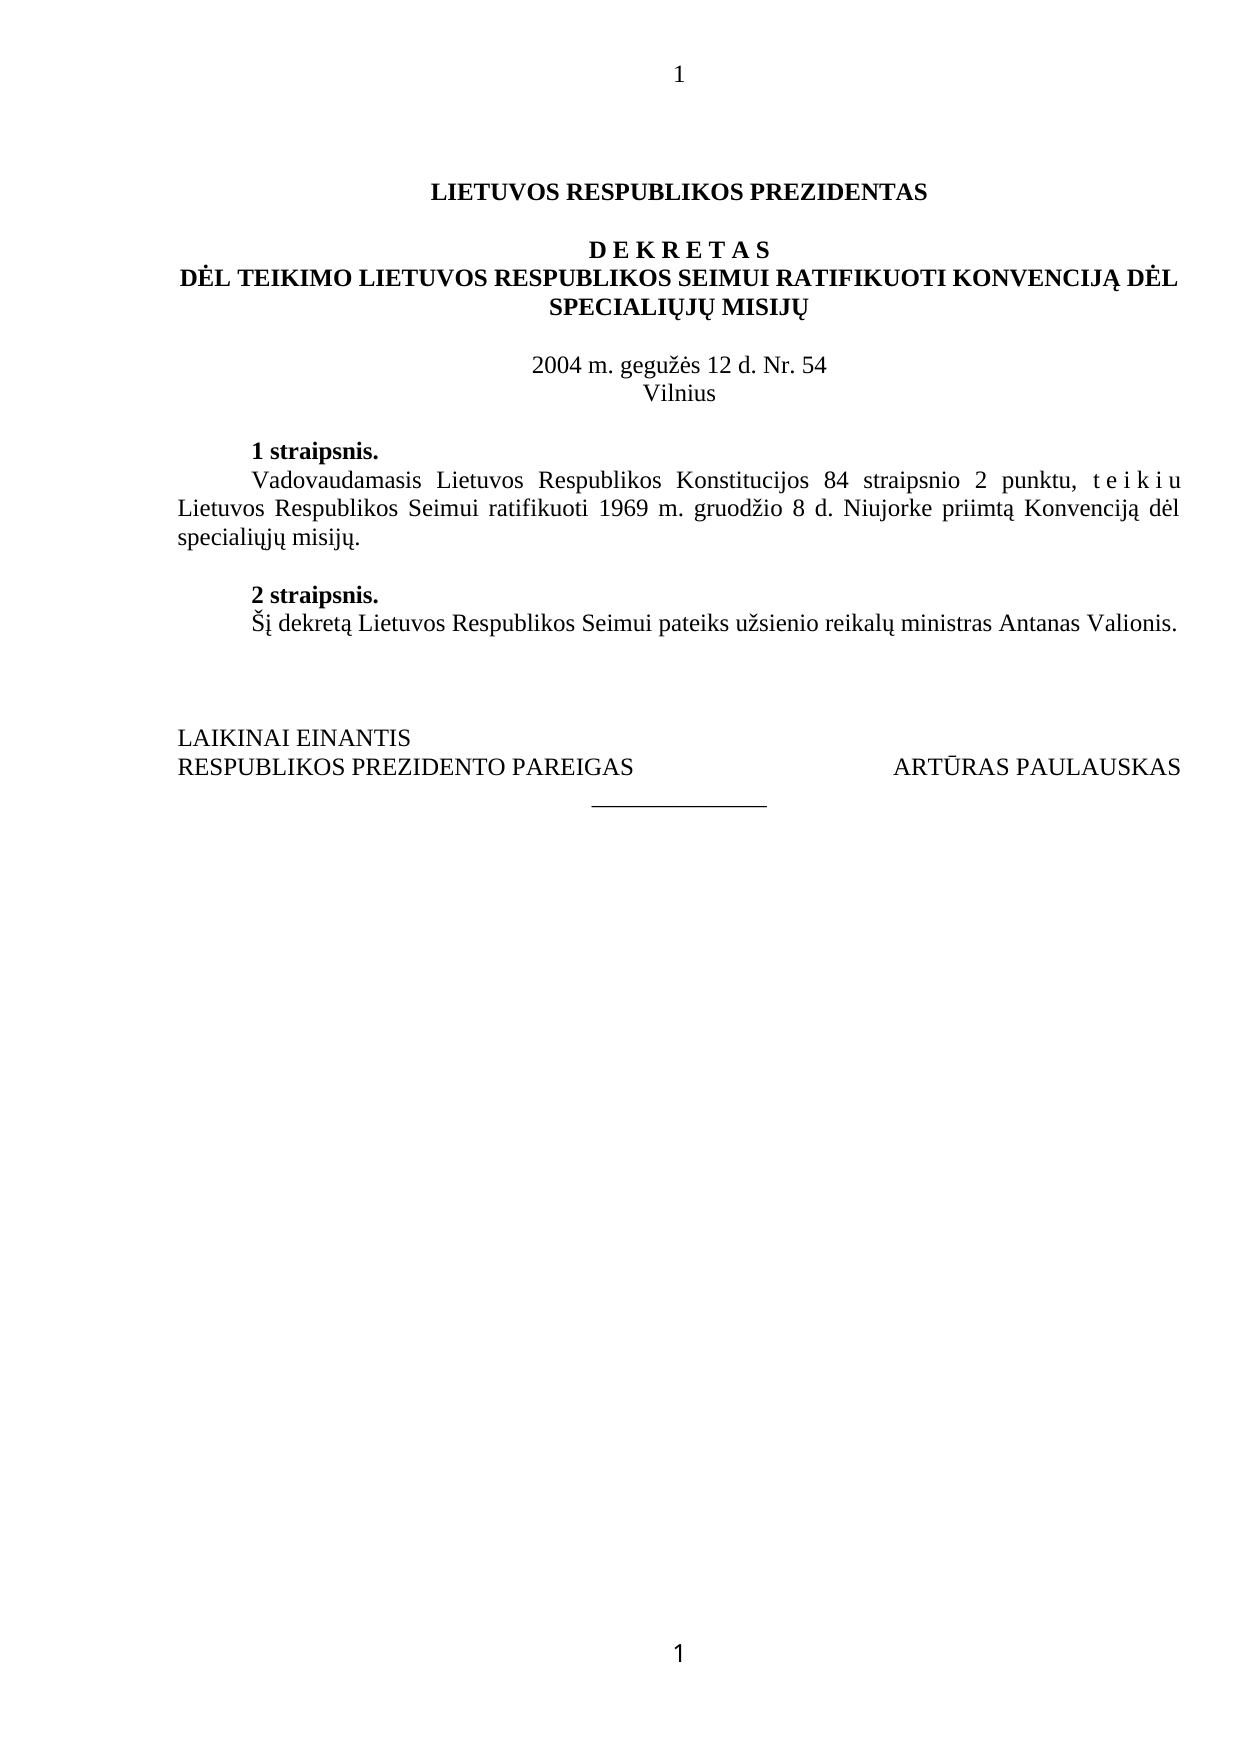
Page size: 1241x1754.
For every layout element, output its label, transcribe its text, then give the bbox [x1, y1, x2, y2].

text Šį dekretą Lietuvos Respublikos Seimui pateiks užsienio reikalų ministras Antanas Valionis. [177, 608, 1181, 637]
text D E K R E T A S [177, 235, 1181, 263]
text Vadovaudamasis Lietuvos Respublikos Konstitucijos 84 straipsnio 2 punktu, teikiu Lietuvos Respublikos Seimui ratifikuoti 1969 m. gruodžio 8 d. Niujorke priimtą Konvenciją dėl specialiųjų misijų. [177, 465, 1181, 551]
text RESPUBLIKOS PREZIDENTO PAREIGAS ARTŪRAS PAULAUSKAS [177, 752, 1181, 781]
text DĖL TEIKIMO LIETUVOS RESPUBLIKOS SEIMUI RATIFIKUOTI KONVENCIJĄ DĖL SPECIALIŲJŲ MISIJŲ [177, 263, 1181, 321]
text 1 straipsnis. [177, 436, 1181, 465]
text 2004 m. gegužės 12 d. Nr. 54 [177, 350, 1181, 378]
text ______________ [177, 781, 1181, 810]
text 2 straipsnis. [177, 580, 1181, 608]
text LAIKINAI EINANTIS [177, 723, 1181, 752]
text Vilnius [177, 378, 1181, 407]
text LIETUVOS RESPUBLIKOS PREZIDENTAS [177, 177, 1181, 206]
